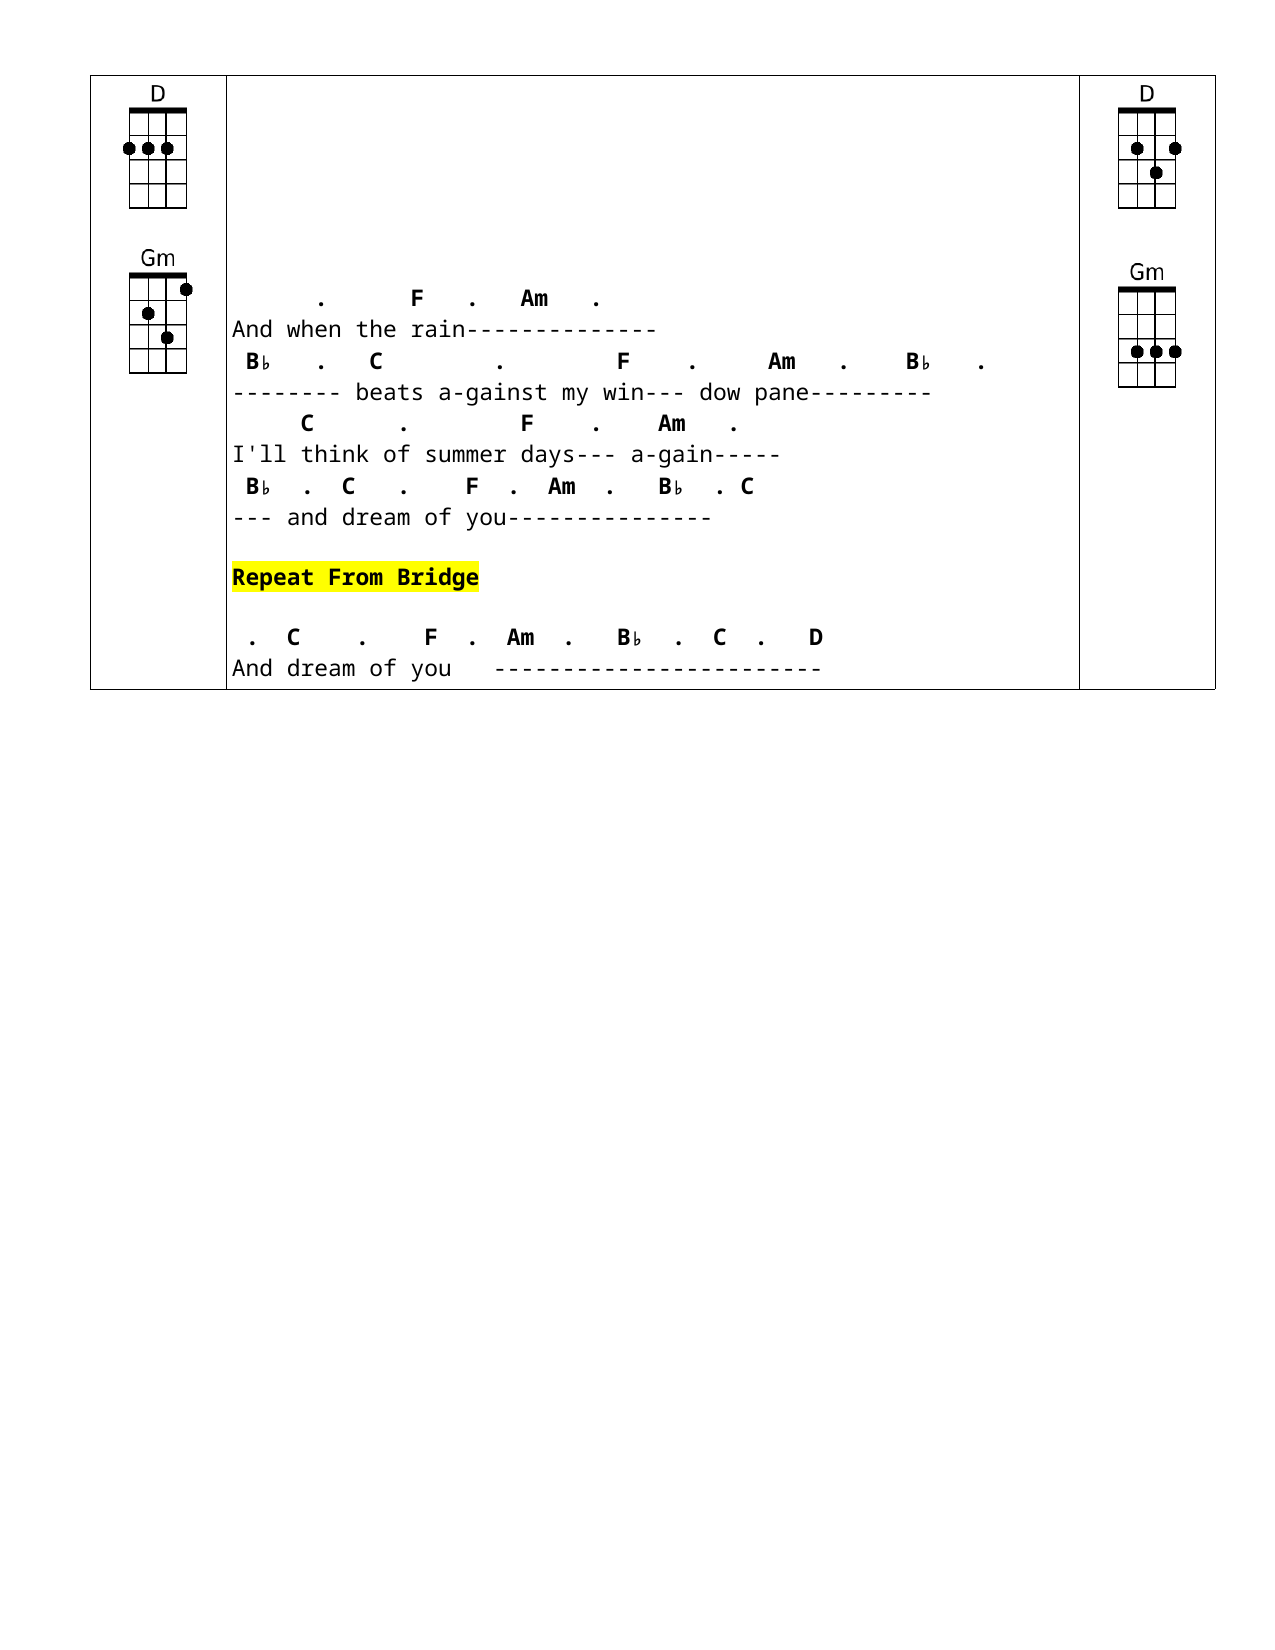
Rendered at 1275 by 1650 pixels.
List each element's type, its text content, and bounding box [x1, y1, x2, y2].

picture [101, 80, 215, 231]
picture [1090, 80, 1204, 231]
picture [101, 245, 215, 396]
table_header [91, 76, 226, 689]
table_header [1080, 76, 1215, 259]
table_header . F . Am . And when the rain-------------- B♭ . C . F . Am . B♭ . -------- beats a-gainst my win--- dow pane--------- C . F . Am . I'll think of summer days--- a-gain----- B♭ . C . F . Am . B♭ . C --- and dream of you--------------- Repeat From Bridge . C . F . Am . B♭ . C . D And dream of you ------------------------ [227, 76, 1079, 689]
table_header [1204, 260, 1215, 409]
picture [1090, 259, 1204, 410]
table_header [1080, 410, 1215, 689]
table_header [1080, 260, 1090, 409]
